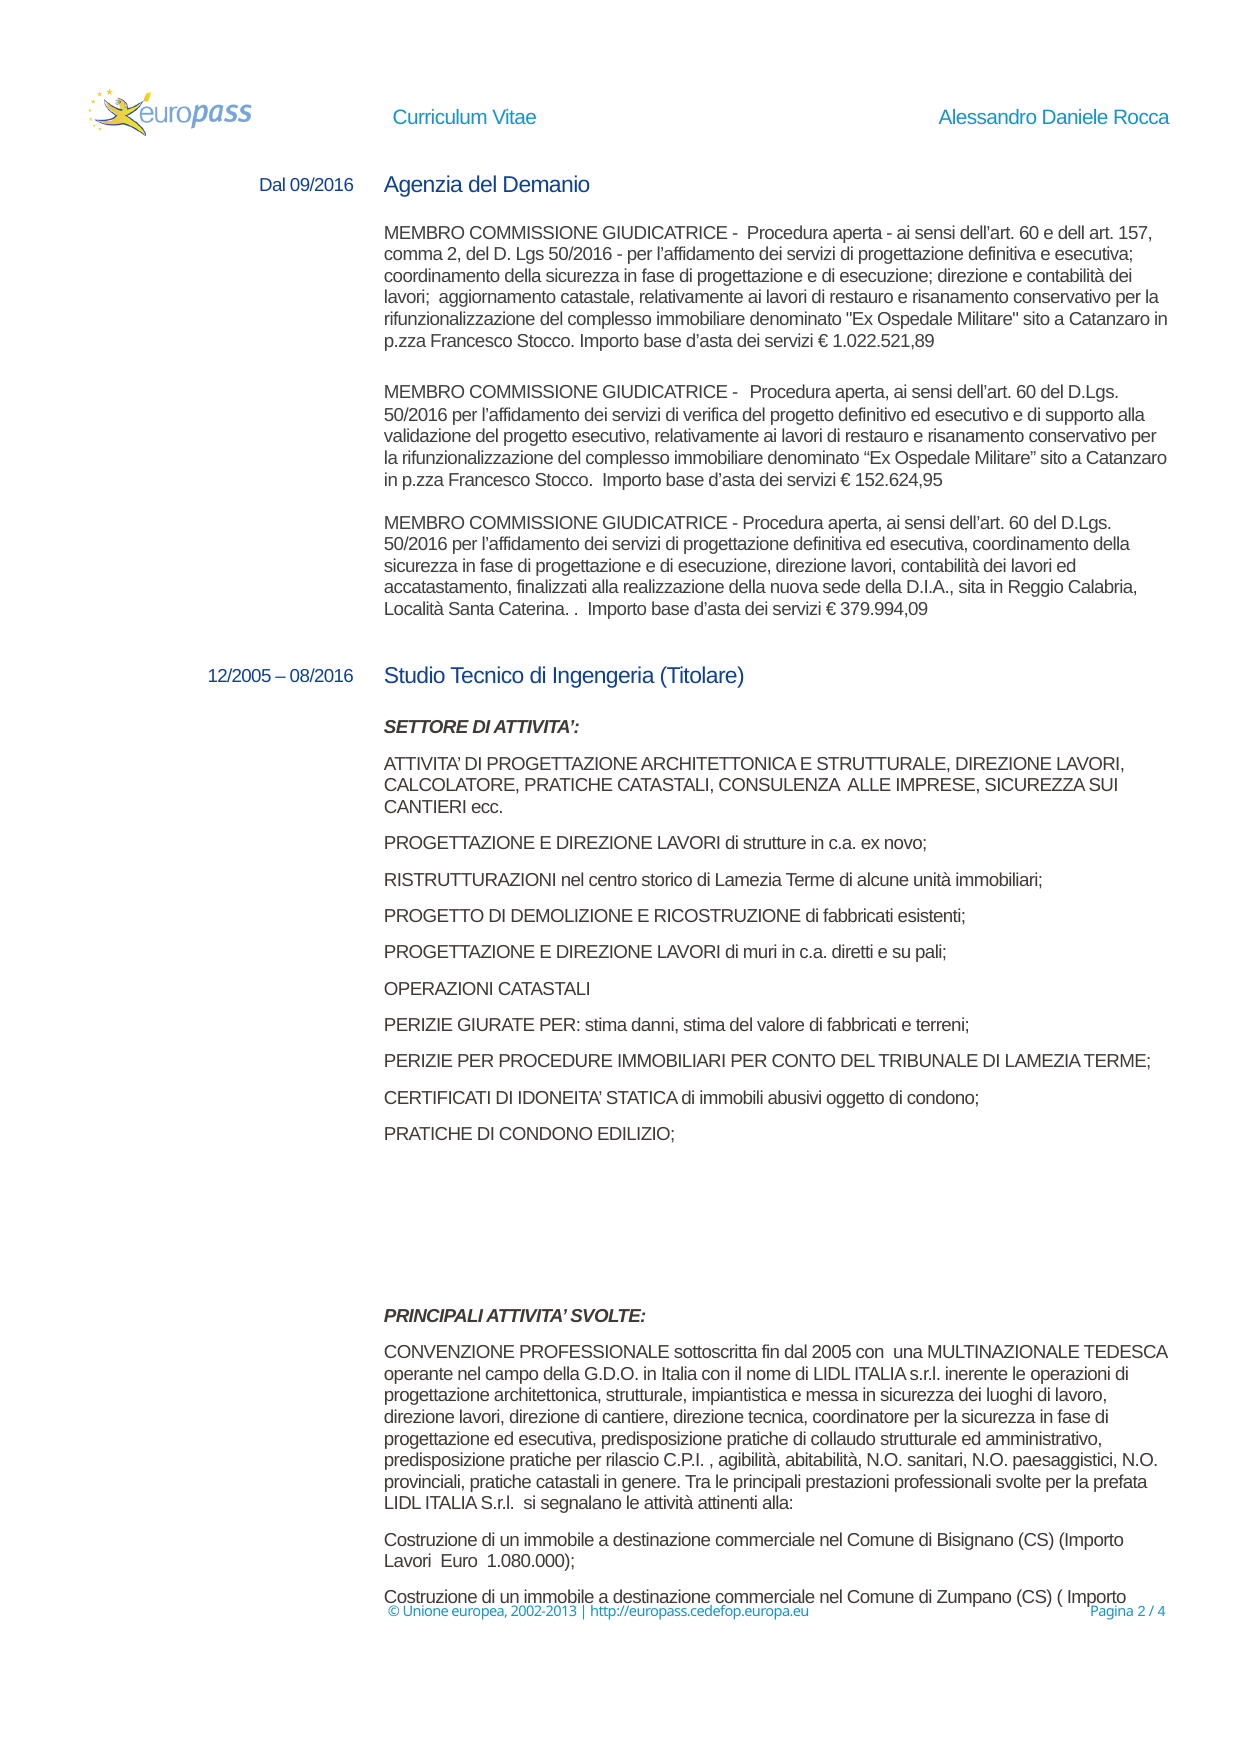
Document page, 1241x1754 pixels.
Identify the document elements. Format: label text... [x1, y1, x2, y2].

table_cell Studio Tecnico di Ingengeria (Titolare) [384, 663, 1169, 710]
table_cell Costruzione di un immobile a destinazione commerciale nel Comune di Bisignano (CS) (Importo Lavori Euro 1.080.000); [384, 1523, 1169, 1580]
table_cell [384, 1226, 1169, 1262]
table_cell [89, 1153, 384, 1190]
table_cell 12/2005 – 08/2016 [89, 663, 384, 710]
table_header Dal 09/2016 [89, 171, 384, 222]
table_cell PRINCIPALI ATTIVITA’ SVOLTE: CONVENZIONE PROFESSIONALE sottoscritta fin dal 2005 con una MULTINAZIONALE TEDESCA operante nel campo della G.D.O. in Italia con il nome di LIDL ITALIA s.r.l. inerente le operazioni di progettazione architettonica, strutturale, impiantistica e messa in sicurezza dei luoghi di lavoro, direzione lavori, direzione di cantiere, direzione tecnica, coordinatore per la sicurezza in fase di progettazione ed esecutiva, predisposizione pratiche di collaudo strutturale ed amministrativo, predisposizione pratiche per rilascio C.P.I. , agibilità, abitabilità, N.O. sanitari, N.O. paesaggistici, N.O. provinciali, pratiche catastali in genere. Tra le principali prestazioni professionali svolte per la prefata LIDL ITALIA S.r.l. si segnalano le attività attinenti alla: [384, 1299, 1169, 1522]
table_header Agenzia del Demanio [384, 171, 1169, 222]
table_cell MEMBRO COMMISSIONE GIUDICATRICE - Procedura aperta, ai sensi dell’art. 60 del D.Lgs. 50/2016 per l’affidamento dei servizi di progettazione definitiva ed esecutiva, coordinamento della sicurezza in fase di progettazione e di esecuzione, direzione lavori, contabilità dei lavori ed accatastamento, finalizzati alla realizzazione della nuova sede della D.I.A., sita in Reggio Calabria, Località Santa Caterina. . Importo base d’asta dei servizi € 379.994,09 [384, 511, 1169, 662]
table_cell [89, 1299, 384, 1522]
table_cell [89, 511, 384, 662]
table_cell [89, 1190, 384, 1226]
table_cell [384, 1263, 1169, 1299]
table_cell MEMBRO COMMISSIONE GIUDICATRICE - Procedura aperta, ai sensi dell’art. 60 del D.Lgs. 50/2016 per l’affidamento dei servizi di verifica del progetto definitivo ed esecutivo e di supporto alla validazione del progetto esecutivo, relativamente ai lavori di restauro e risanamento conservativo per la rifunzionalizzazione del complesso immobiliare denominato “Ex Ospedale Militare” sito a Catanzaro in p.zza Francesco Stocco. Importo base d’asta dei servizi € 152.624,95 [384, 377, 1169, 511]
table_cell [89, 377, 384, 511]
table_cell Costruzione di un immobile a destinazione commerciale nel Comune di Zumpano (CS) ( Importo Lavori Euro 1.160.000); [384, 1580, 1169, 1600]
table_cell [89, 1226, 384, 1262]
table_cell MEMBRO COMMISSIONE GIUDICATRICE - Procedura aperta - ai sensi dell’art. 60 e dell art. 157, comma 2, del D. Lgs 50/2016 - per l’affidamento dei servizi di progettazione definitiva e esecutiva; coordinamento della sicurezza in fase di progettazione e di esecuzione; direzione e contabilità dei lavori; aggiornamento catastale, relativamente ai lavori di restauro e risanamento conservativo per la rifunzionalizzazione del complesso immobiliare denominato "Ex Ospedale Militare" sito a Catanzaro in p.zza Francesco Stocco. Importo base d’asta dei servizi € 1.022.521,89 [384, 222, 1169, 377]
table_cell [89, 1580, 384, 1600]
table_cell [89, 1523, 384, 1580]
table_cell [384, 1190, 1169, 1226]
table_cell [89, 1263, 384, 1299]
table_cell [89, 222, 384, 377]
table_cell [384, 1153, 1169, 1190]
table_cell [89, 710, 384, 1153]
table_cell SETTORE DI ATTIVITA’: ATTIVITA’ DI PROGETTAZIONE ARCHITETTONICA E STRUTTURALE, DIREZIONE LAVORI, CALCOLATORE, PRATICHE CATASTALI, CONSULENZA ALLE IMPRESE, SICUREZZA SUI CANTIERI ecc. PROGETTAZIONE E DIREZIONE LAVORI di strutture in c.a. ex novo; RISTRUTTURAZIONI nel centro storico di Lamezia Terme di alcune unità immobiliari; PROGETTO DI DEMOLIZIONE E RICOSTRUZIONE di fabbricati esistenti; PROGETTAZIONE E DIREZIONE LAVORI di muri in c.a. diretti e su pali; OPERAZIONI CATASTALI PERIZIE GIURATE PER: stima danni, stima del valore di fabbricati e terreni; PERIZIE PER PROCEDURE IMMOBILIARI PER CONTO DEL TRIBUNALE DI LAMEZIA TERME; CERTIFICATI DI IDONEITA’ STATICA di immobili abusivi oggetto di condono; PRATICHE DI CONDONO EDILIZIO; [384, 710, 1169, 1153]
